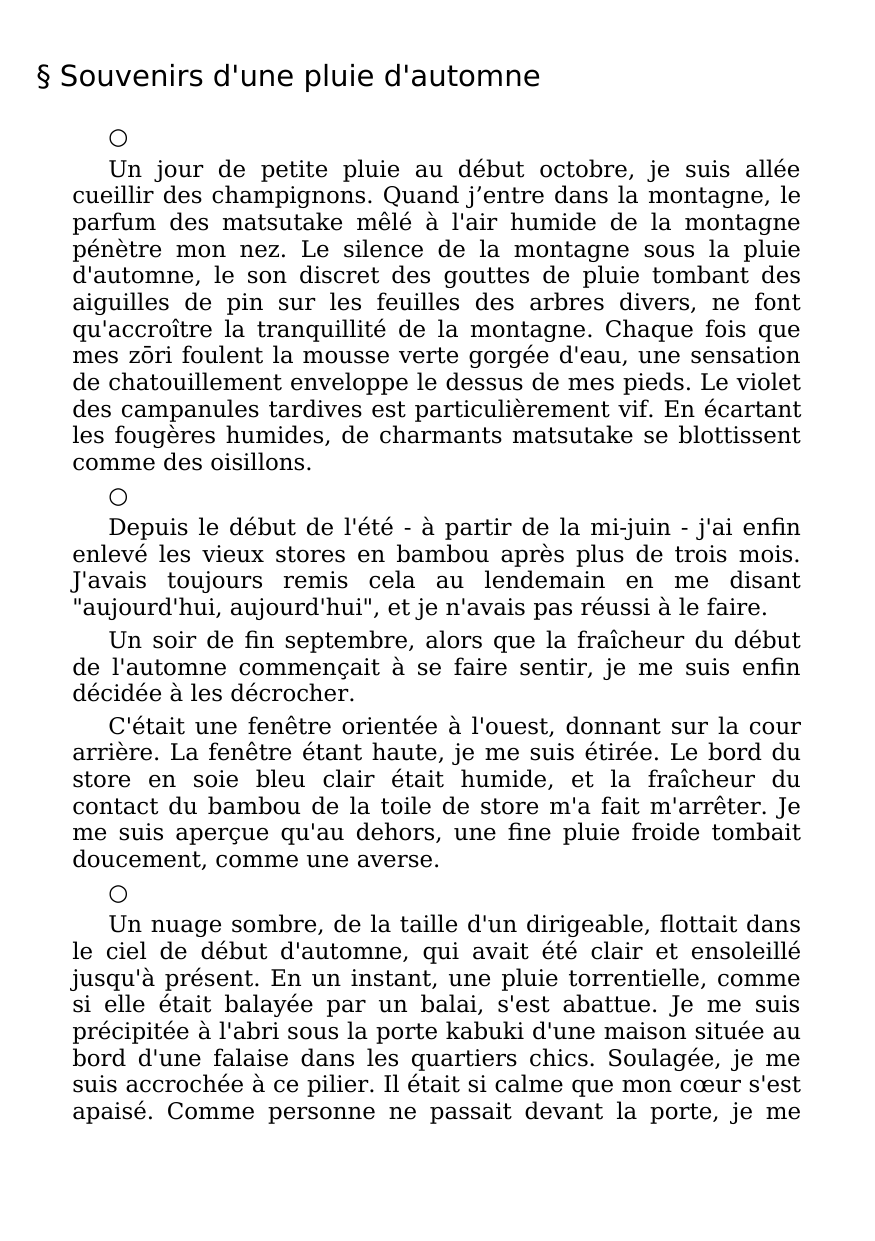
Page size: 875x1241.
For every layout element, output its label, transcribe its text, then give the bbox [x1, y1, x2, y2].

text Depuis le début de l'été - à partir de la mi-juin - j'ai enfin enlevé les vieux stores en bambou après plus de trois mois. J'avais toujours remis cela au lendemain en me disant "aujourd'hui, aujourd'hui", et je n'avais pas réussi à le faire. [72, 514, 802, 621]
text ○ [72, 482, 802, 508]
text ○ [72, 123, 802, 150]
text Un nuage sombre, de la taille d'un dirigeable, flottait dans le ciel de début d'automne, qui avait été clair et ensoleillé jusqu'à présent. En un instant, une pluie torrentielle, comme si elle était balayée par un balai, s'est abattue. Je me suis précipitée à l'abri sous la porte kabuki d'une maison située au bord d'une falaise dans les quartiers chics. Soulagée, je me suis accrochée à ce pilier. Il était si calme que mon cœur s'est apaisé. Comme personne ne passait devant la porte, je me [72, 911, 802, 1125]
text Un soir de fin septembre, alors que la fraîcheur du début de l'automne commençait à se faire sentir, je me suis enfin décidée à les décrocher. [72, 627, 802, 707]
text C'était une fenêtre orientée à l'ouest, donnant sur la cour arrière. La fenêtre étant haute, je me suis étirée. Le bord du store en soie bleu clair était humide, et la fraîcheur du contact du bambou de la toile de store m'a fait m'arrêter. Je me suis aperçue qu'au dehors, une fine pluie froide tombait doucement, comme une averse. [72, 713, 802, 873]
text ○ [72, 879, 802, 906]
text Un jour de petite pluie au début octobre, je suis allée cueillir des champignons. Quand j’entre dans la montagne, le parfum des matsutake mêlé à l'air humide de la montagne pénètre mon nez. Le silence de la montagne sous la pluie d'automne, le son discret des gouttes de pluie tombant des aiguilles de pin sur les feuilles des arbres divers, ne font qu'accroître la tranquillité de la montagne. Chaque fois que mes zōri foulent la mousse verte gorgée d'eau, une sensation de chatouillement enveloppe le dessus de mes pieds. Le violet des campanules tardives est particulièrement vif. En écartant les fougères humides, de charmants matsutake se blottissent comme des oisillons. [72, 156, 802, 476]
subtitle § Souvenirs d'une pluie d'automne [36, 60, 838, 94]
